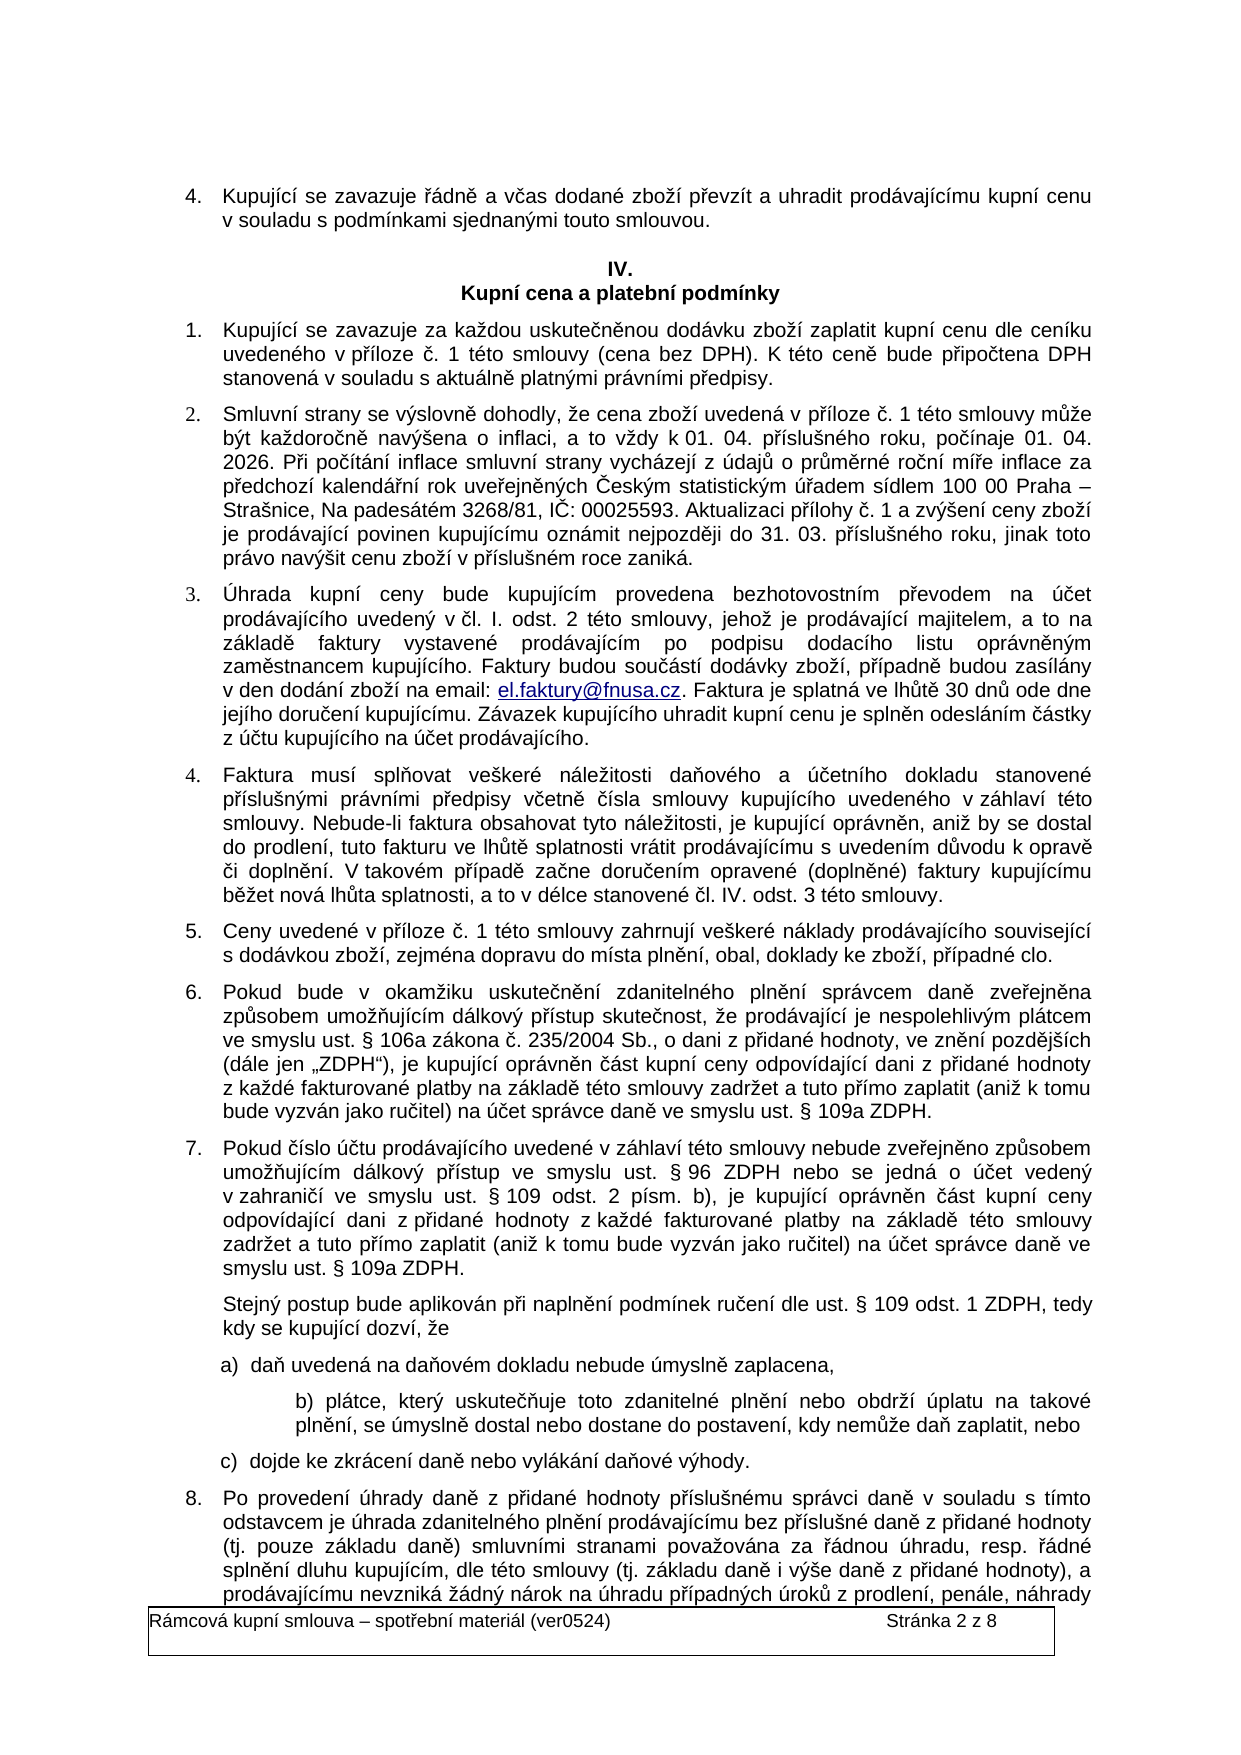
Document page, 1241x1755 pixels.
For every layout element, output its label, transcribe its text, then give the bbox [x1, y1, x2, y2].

list Faktura musí splňovat veškeré náležitosti daňového a účetního dokladu stanovené příslušnými právními předpisy včetně čísla smlouvy kupujícího uvedeného v záhlaví této smlouvy. Nebude-li faktura obsahovat tyto náležitosti, je kupující oprávněn, aniž by se dostal do prodlení, tuto fakturu ve lhůtě splatnosti vrátit prodávajícímu s uvedením důvodu k opravě či doplnění. V takovém případě začne doručením opravené (doplněné) faktury kupujícímu běžet nová lhůta splatnosti, a to v délce stanovené čl. IV. odst. 3 této smlouvy. [185, 763, 1093, 907]
list Kupující se zavazuje za každou uskutečněnou dodávku zboží zaplatit kupní cenu dle ceníku uvedeného v příloze č. 1 této smlouvy (cena bez DPH). K této ceně bude připočtena DPH stanovená v souladu s aktuálně platnými právními předpisy. [185, 317, 1093, 389]
list Kupující se zavazuje řádně a včas dodané zboží převzít a uhradit prodávajícímu kupní cenu v souladu s podmínkami sjednanými touto smlouvou. [185, 184, 1093, 232]
list Ceny uvedené v příloze č. 1 této smlouvy zahrnují veškeré náklady prodávajícího související s dodávkou zboží, zejména dopravu do místa plnění, obal, doklady ke zboží, případné clo. [185, 919, 1093, 967]
text IV. [148, 257, 1093, 281]
list Pokud bude v okamžiku uskutečnění zdanitelného plnění správcem daně zveřejněna způsobem umožňujícím dálkový přístup skutečnost, že prodávající je nespolehlivým plátcem ve smyslu ust. § 106a zákona č. 235/2004 Sb., o dani z přidané hodnoty, ve znění pozdějších (dále jen „ZDPH“), je kupující oprávněn část kupní ceny odpovídající dani z přidané hodnoty z každé fakturované platby na základě této smlouvy zadržet a tuto přímo zaplatit (aniž k tomu bude vyzván jako ručitel) na účet správce daně ve smyslu ust. § 109a ZDPH. [185, 979, 1093, 1123]
text b) plátce, který uskutečňuje toto zdanitelné plnění nebo obdrží úplatu na takové plnění, se úmyslně dostal nebo dostane do postavení, kdy nemůže daň zaplatit, nebo [295, 1389, 1093, 1437]
text Stejný postup bude aplikován při naplnění podmínek ručení dle ust. § 109 odst. 1 ZDPH, tedy kdy se kupující dozví, že [223, 1292, 1093, 1340]
list Úhrada kupní ceny bude kupujícím provedena bezhotovostním převodem na účet prodávajícího uvedený v čl. I. odst. 2 této smlouvy, jehož je prodávající majitelem, a to na základě faktury vystavené prodávajícím po podpisu dodacího listu oprávněným zaměstnancem kupujícího. Faktury budou součástí dodávky zboží, případně budou zasílány v den dodání zboží na email: el.faktury@fnusa.cz. Faktura je splatná ve lhůtě 30 dnů ode dne jejího doručení kupujícímu. Závazek kupujícího uhradit kupní cenu je splněn odesláním částky z účtu kupujícího na účet prodávajícího. [185, 582, 1093, 750]
list Smluvní strany se výslovně dohodly, že cena zboží uvedená v příloze č. 1 této smlouvy může být každoročně navýšena o inflaci, a to vždy k 01. 04. příslušného roku, počínaje 01. 04. 2026. Při počítání inflace smluvní strany vycházejí z údajů o průměrné roční míře inflace za předchozí kalendářní rok uveřejněných Českým statistickým úřadem sídlem 100 00 Praha – Strašnice, Na padesátém 3268/81, IČ: 00025593. Aktualizaci přílohy č. 1 a zvýšení ceny zboží je prodávající povinen kupujícímu oznámit nejpozději do 31. 03. příslušného roku, jinak toto právo navýšit cenu zboží v příslušném roce zaniká. [185, 402, 1093, 570]
text c) dojde ke zkrácení daně nebo vylákání daňové výhody. [148, 1449, 1093, 1473]
list Pokud číslo účtu prodávajícího uvedené v záhlaví této smlouvy nebude zveřejněno způsobem umožňujícím dálkový přístup ve smyslu ust. § 96 ZDPH nebo se jedná o účet vedený v zahraničí ve smyslu ust. § 109 odst. 2 písm. b), je kupující oprávněn část kupní ceny odpovídající dani z přidané hodnoty z každé fakturované platby na základě této smlouvy zadržet a tuto přímo zaplatit (aniž k tomu bude vyzván jako ručitel) na účet správce daně ve smyslu ust. § 109a ZDPH. [185, 1136, 1093, 1279]
text a) daň uvedená na daňovém dokladu nebude úmyslně zaplacena, [148, 1352, 1093, 1376]
list Po provedení úhrady daně z přidané hodnoty příslušnému správci daně v souladu s tímto odstavcem je úhrada zdanitelného plnění prodávajícímu bez příslušné daně z přidané hodnoty (tj. pouze základu daně) smluvními stranami považována za řádnou úhradu, resp. řádné splnění dluhu kupujícím, dle této smlouvy (tj. základu daně i výše daně z přidané hodnoty), a prodávajícímu nevzniká žádný nárok na úhradu případných úroků z prodlení, penále, náhrady [185, 1486, 1093, 1606]
text Kupní cena a platební podmínky [148, 281, 1093, 305]
